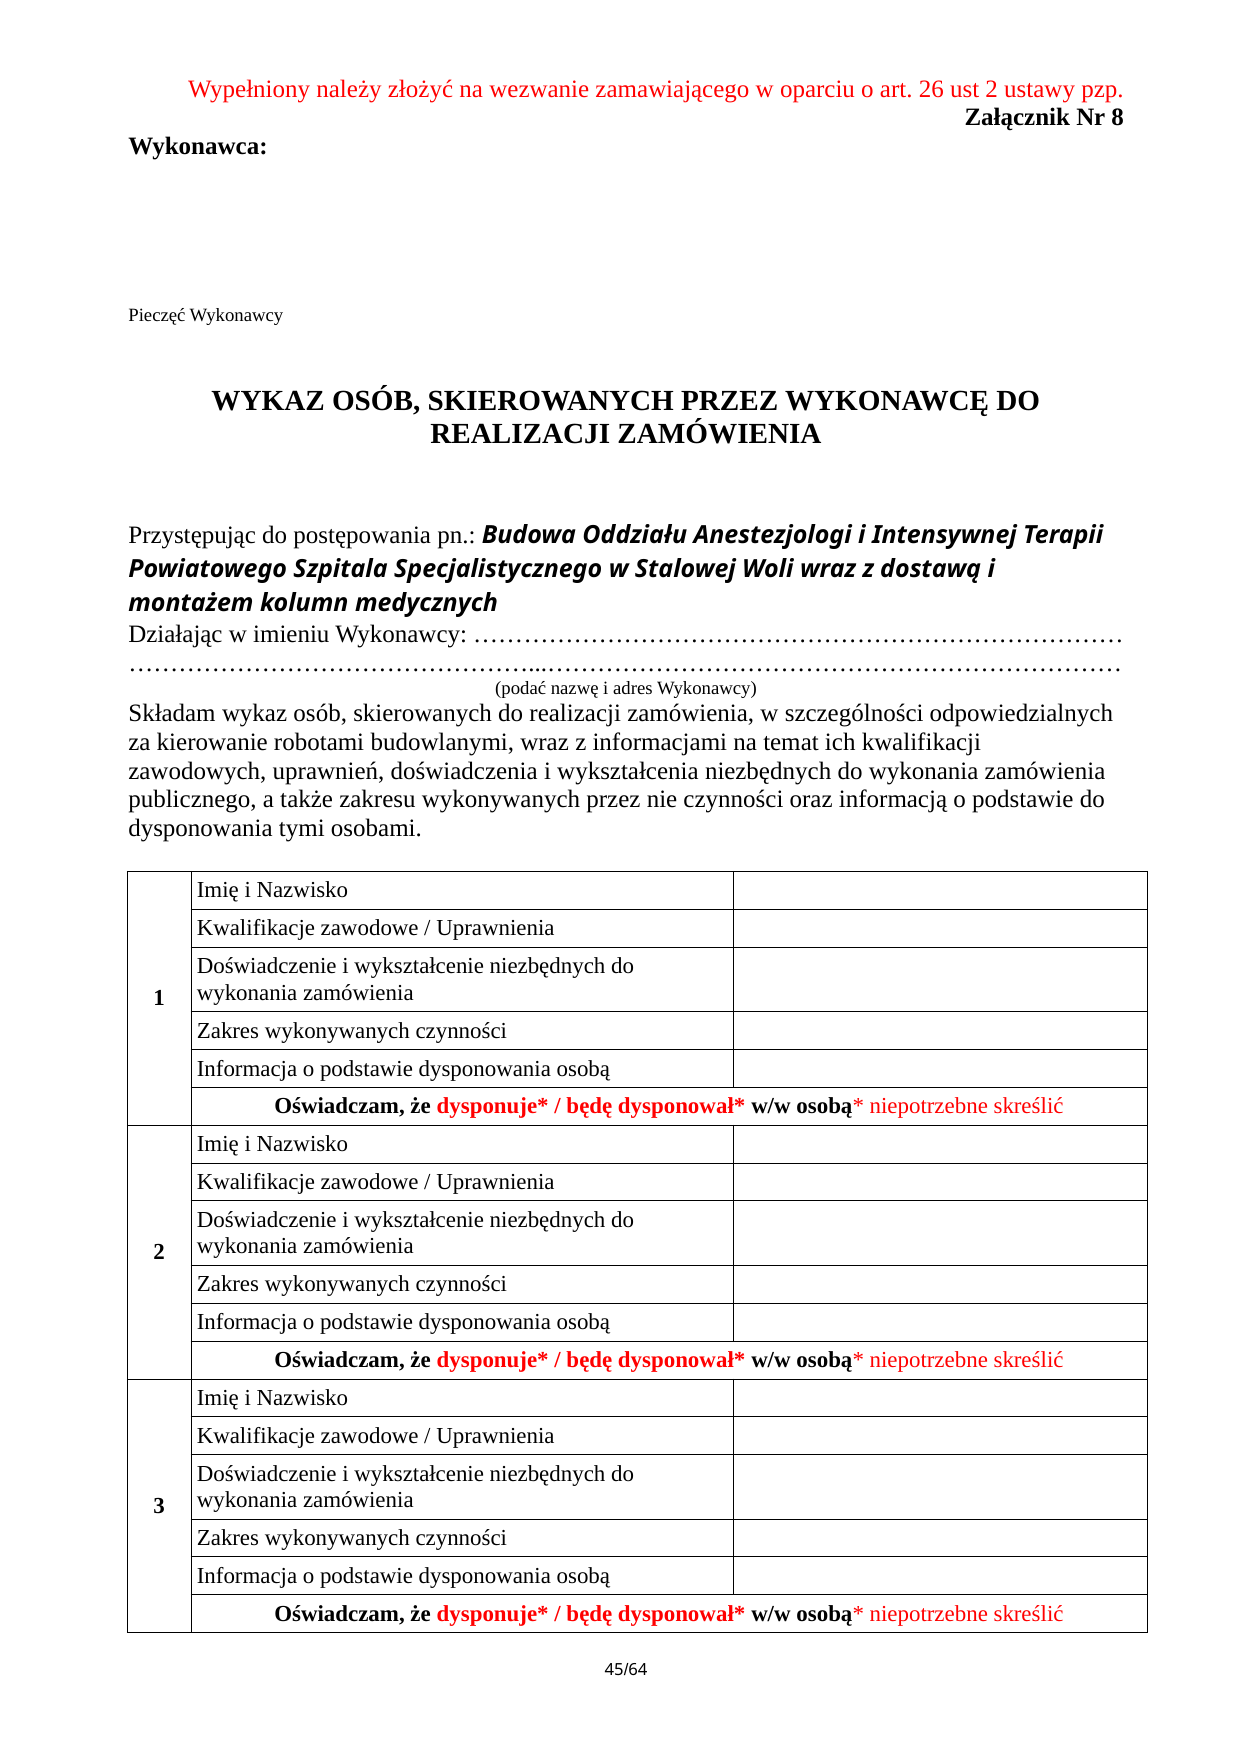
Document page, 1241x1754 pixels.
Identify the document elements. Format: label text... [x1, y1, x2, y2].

table_cell Doświadczenie i wykształcenie niezbędnych do wykonania zamówienia [192, 1201, 733, 1265]
table_header [734, 872, 1147, 909]
table_cell Oświadczam, że dysponuje* / będę dysponował* w/w osobą* niepotrzebne skreślić [192, 1088, 1147, 1124]
table_header Imię i Nazwisko [192, 872, 733, 909]
text Wypełniony należy złożyć na wezwanie zamawiającego w oparciu o art. 26 ust 2 ustawy pzp. [128, 74, 1123, 102]
table_cell [734, 1012, 1147, 1049]
table_cell [734, 1304, 1147, 1341]
table_cell Imię i Nazwisko [192, 1380, 733, 1416]
table_cell [734, 1380, 1147, 1416]
table_cell Informacja o podstawie dysponowania osobą [192, 1557, 733, 1594]
table_cell [734, 1201, 1147, 1265]
table_cell Doświadczenie i wykształcenie niezbędnych do wykonania zamówienia [192, 1455, 733, 1518]
table_cell Informacja o podstawie dysponowania osobą [192, 1304, 733, 1341]
text Składam wykaz osób, skierowanych do realizacji zamówienia, w szczególności odpowiedzialnych za kierowanie robotami budowlanymi, wraz z informacjami na temat ich kwalifikacji zawodowych, uprawnień, doświadczenia i wykształcenia niezbędnych do wykonania zamówienia publicznego, a także zakresu wykonywanych przez nie czynności oraz informacją o podstawie do dysponowania tymi osobami. [128, 698, 1123, 842]
table_header 1 [128, 872, 191, 1124]
text Załącznik Nr 8 [128, 102, 1123, 131]
table_cell Oświadczam, że dysponuje* / będę dysponował* w/w osobą* niepotrzebne skreślić [192, 1342, 1147, 1378]
table_cell [734, 1050, 1147, 1087]
table_cell Imię i Nazwisko [192, 1126, 733, 1162]
table_cell [734, 1126, 1147, 1162]
table_cell Kwalifikacje zawodowe / Uprawnienia [192, 1417, 733, 1454]
text Wykonawca: [128, 131, 1123, 160]
table_cell [734, 1164, 1147, 1200]
table_cell [734, 1455, 1147, 1518]
table_cell Oświadczam, że dysponuje* / będę dysponował* w/w osobą* niepotrzebne skreślić [192, 1595, 1147, 1632]
table_cell Zakres wykonywanych czynności [192, 1520, 733, 1556]
table_cell [734, 910, 1147, 947]
table_cell Informacja o podstawie dysponowania osobą [192, 1050, 733, 1087]
table_cell [734, 1417, 1147, 1454]
text (podać nazwę i adres Wykonawcy) [128, 677, 1123, 698]
text Przystępując do postępowania pn.: Budowa Oddziału Anestezjologi i Intensywnej Terapii Powiatowego Szpitala Specjalistycznego w Stalowej Woli wraz z dostawą i montażem kolumn medycznych [128, 517, 1123, 619]
text Pieczęć Wykonawcy [128, 304, 1123, 325]
text WYKAZ OSÓB, SKIEROWANYCH PRZEZ WYKONAWCĘ DO REALIZACJI ZAMÓWIENIA [128, 383, 1123, 450]
table_cell [734, 1520, 1147, 1556]
table_cell [734, 1557, 1147, 1594]
table_cell Kwalifikacje zawodowe / Uprawnienia [192, 910, 733, 947]
text Działając w imieniu Wykonawcy: …………………………………………………………………… [128, 619, 1123, 648]
table_cell 2 [128, 1126, 191, 1378]
table_cell [734, 948, 1147, 1011]
table_cell [734, 1266, 1147, 1303]
table_cell 3 [128, 1380, 191, 1632]
table_cell Zakres wykonywanych czynności [192, 1266, 733, 1303]
table_cell Zakres wykonywanych czynności [192, 1012, 733, 1049]
text …………………………………………...…………………………………………………………… [128, 648, 1123, 677]
table_cell Kwalifikacje zawodowe / Uprawnienia [192, 1164, 733, 1200]
table_cell Doświadczenie i wykształcenie niezbędnych do wykonania zamówienia [192, 948, 733, 1011]
